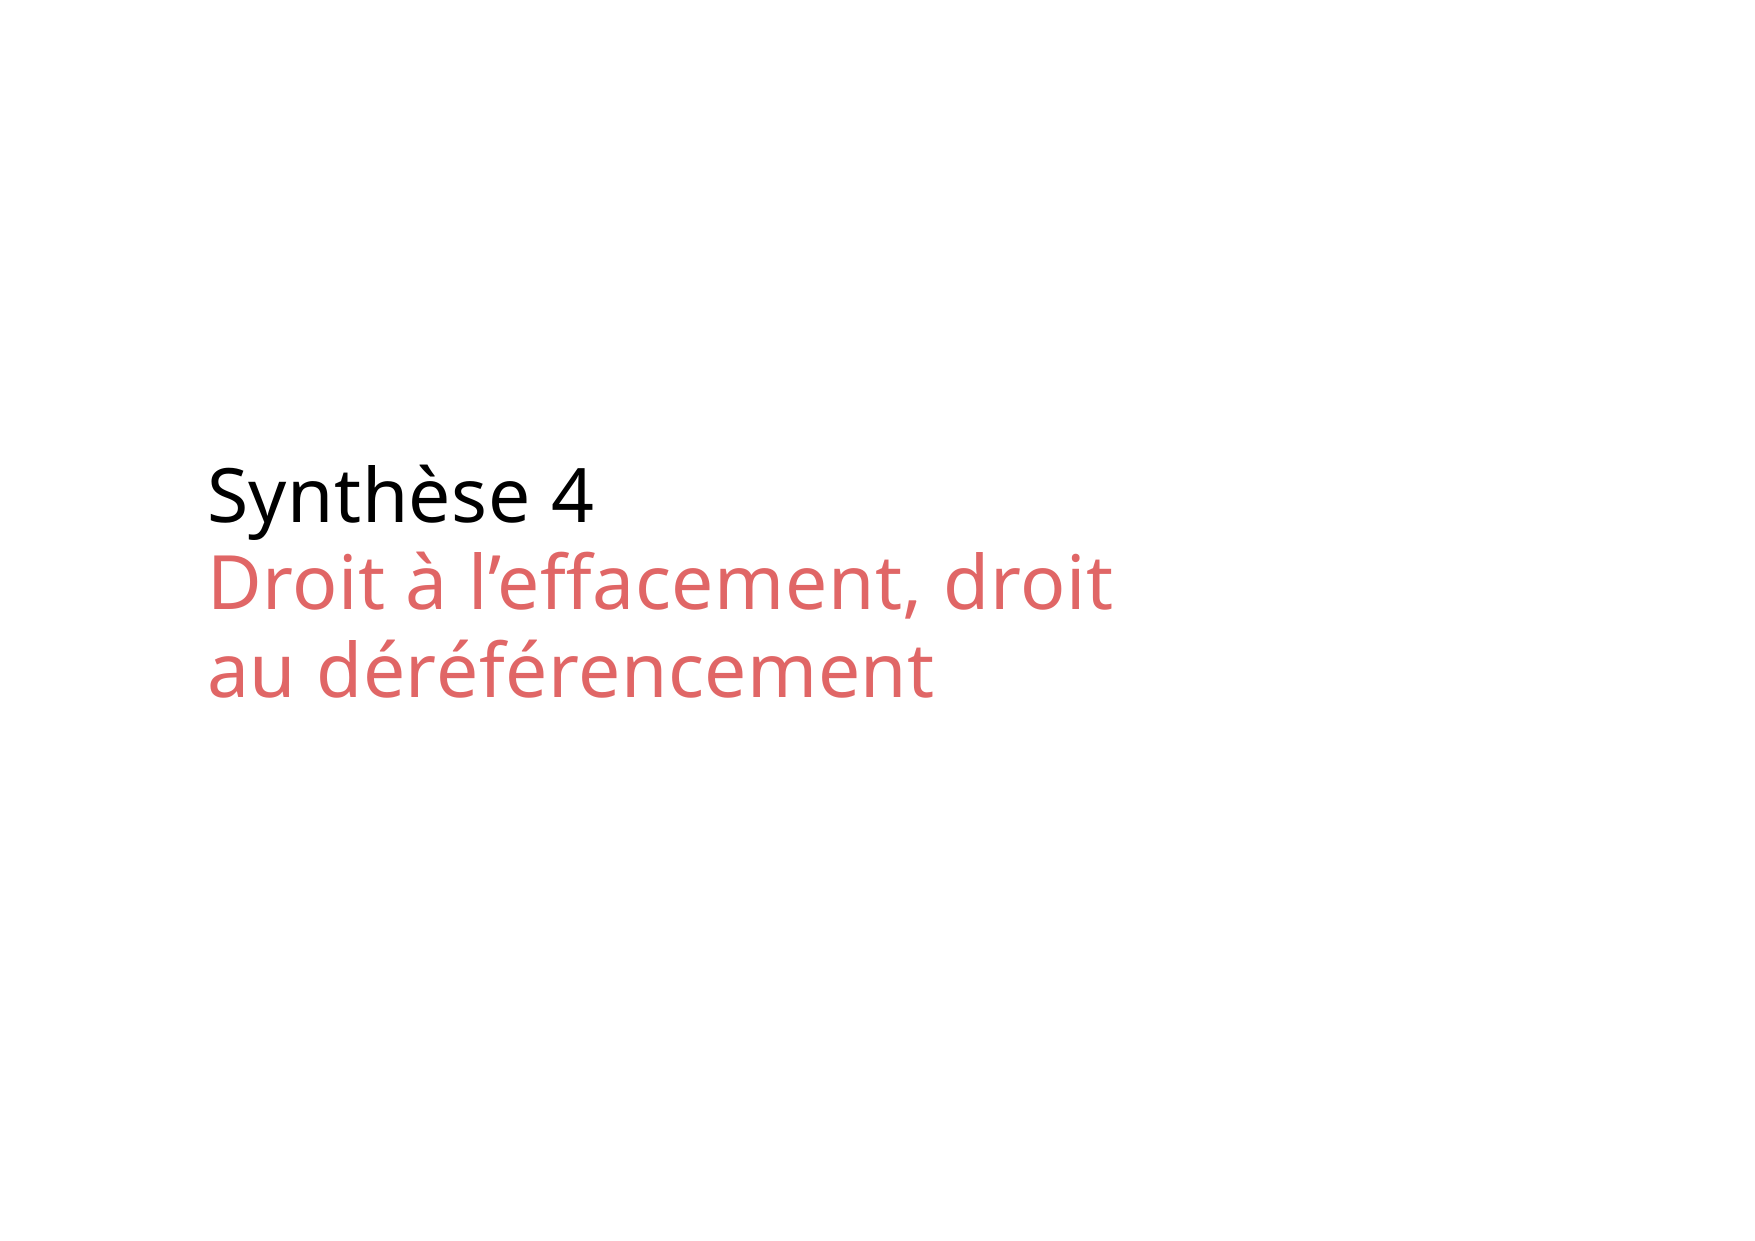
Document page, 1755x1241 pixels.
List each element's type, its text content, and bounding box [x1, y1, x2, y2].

text Synthèse 4 Droit à l’effacement, droit au déréférencement [207, 452, 1547, 715]
